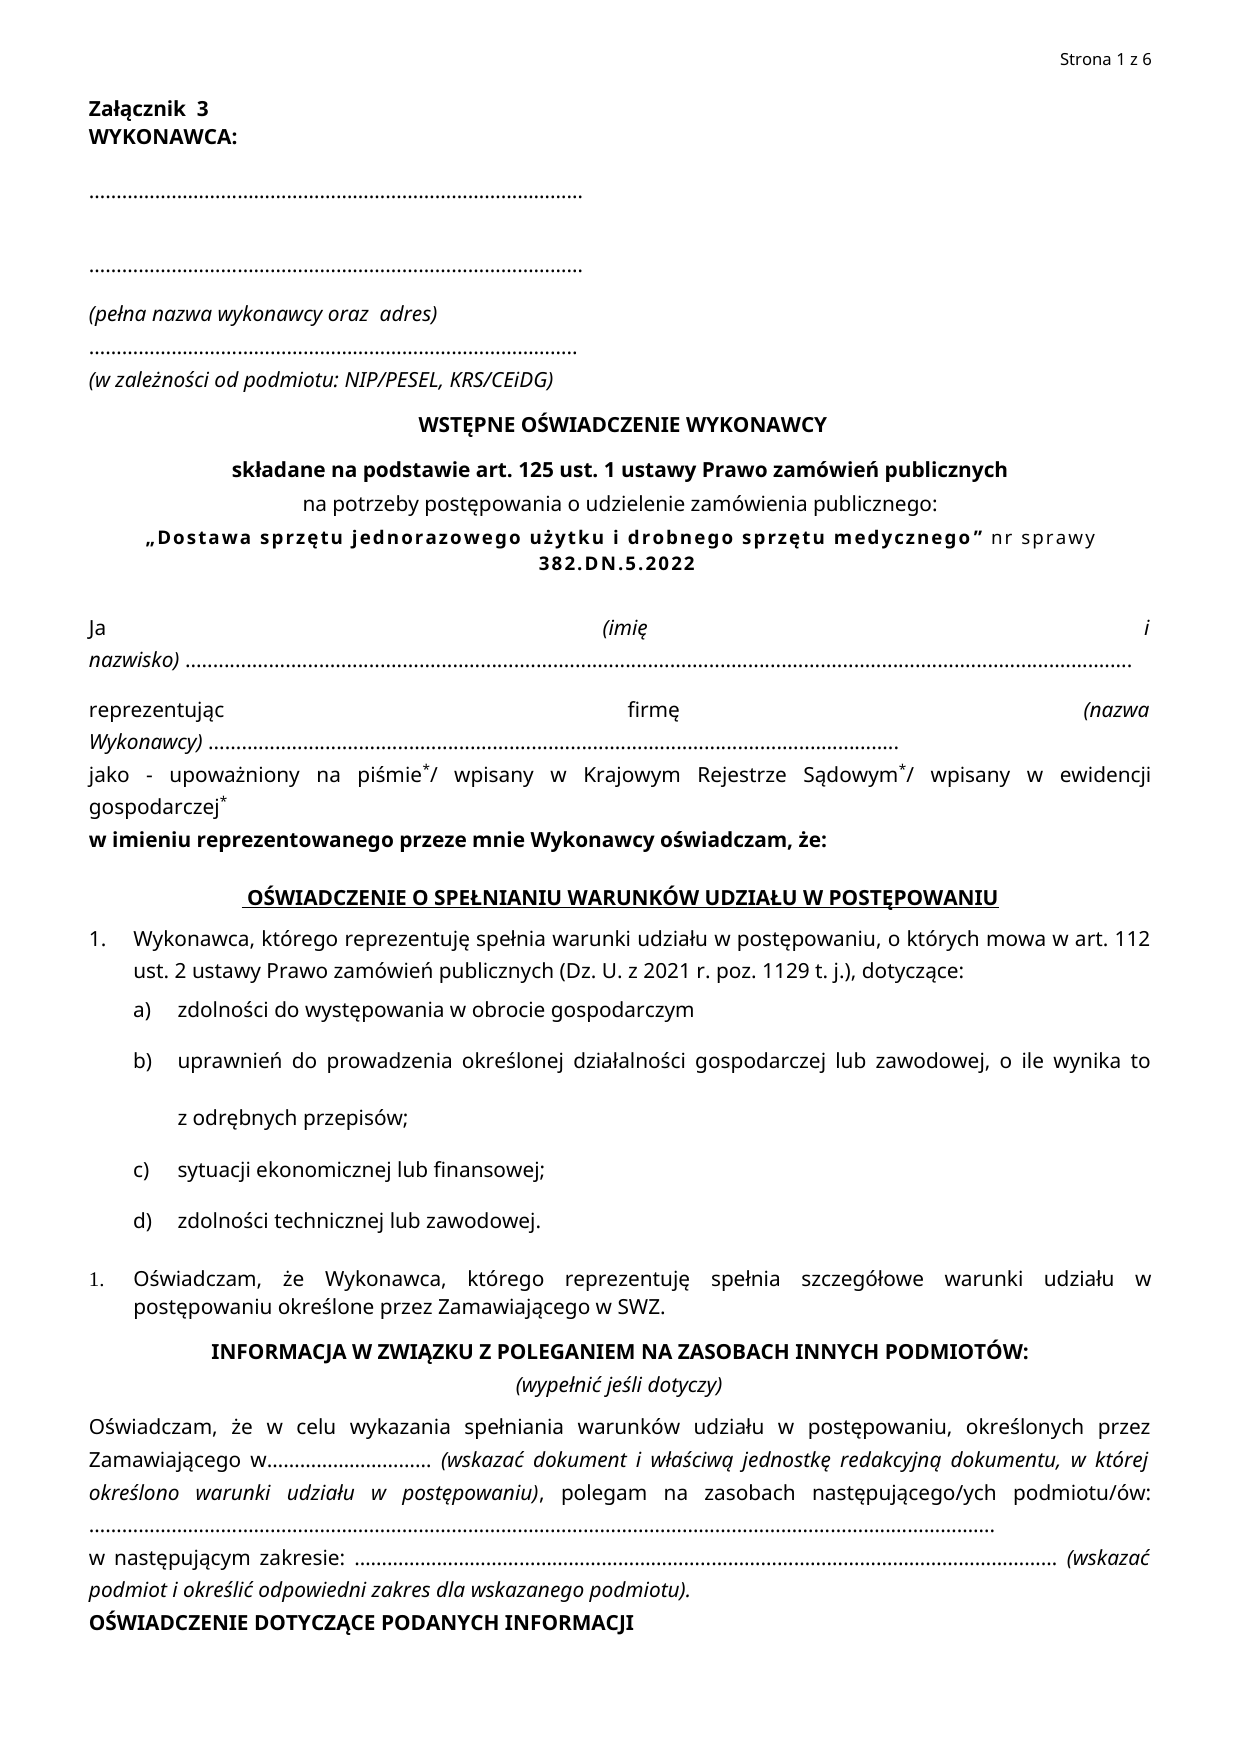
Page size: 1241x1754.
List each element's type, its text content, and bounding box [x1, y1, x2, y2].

text OŚWIADCZENIE O SPEŁNIANIU WARUNKÓW UDZIAŁU W POSTĘPOWANIU [89, 883, 1152, 911]
list uprawnień do prowadzenia określonej działalności gospodarczej lub zawodowej, o ile wynika to z odrębnych przepisów; [133, 1046, 1152, 1132]
list sytuacji ekonomicznej lub finansowej; [133, 1155, 1152, 1183]
text (wypełnić jeśli dotyczy) [89, 1370, 1152, 1398]
text ……………………………………………………………………………… [89, 250, 1152, 279]
list zdolności technicznej lub zawodowej. [133, 1206, 1152, 1234]
text Załącznik 3 [89, 94, 1152, 122]
text WSTĘPNE OŚWIADCZENIE WYKONAWCY [89, 410, 1152, 438]
text reprezentując firmę (nazwa Wykonawcy) ............................................................................................................................ [89, 695, 1152, 756]
text INFORMACJA W ZWIĄZKU Z POLEGANIEM NA ZASOBACH INNYCH PODMIOTÓW: [89, 1337, 1152, 1366]
text (w zależności od podmiotu: NIP/PESEL, KRS/CEiDG) [89, 365, 1152, 393]
text Ja (imię i nazwisko) .......................................................................................................................................................................... [89, 613, 1152, 674]
text ……………………………………………………………………………… [89, 176, 1152, 204]
text OŚWIADCZENIE DOTYCZĄCE PODANYCH INFORMACJI [89, 1608, 1152, 1636]
text …………………………………………………………………………….. [89, 332, 1152, 361]
text Oświadczam, że w celu wykazania spełniania warunków udziału w postępowaniu, określonych przez Zamawiającego w………………………… (wskazać dokument i właściwą jednostkę redakcyjną dokumentu, w której określono warunki udziału w postępowaniu), polegam na zasobach następującego/ych podmiotu/ów: ………………………………………………………………………………………………………………………………..………………. [89, 1412, 1152, 1539]
text WYKONAWCA: [89, 122, 1152, 151]
text składane na podstawie art. 125 ust. 1 ustawy Prawo zamówień publicznych [89, 455, 1152, 483]
list Wykonawca, którego reprezentuję spełnia warunki udziału w postępowaniu, o których mowa w art. 112 ust. 2 ustawy Prawo zamówień publicznych (Dz. U. z 2021 r. poz. 1129 t. j.), dotyczące: [89, 924, 1152, 985]
text jako - upoważniony na piśmie*/ wpisany w Krajowym Rejestrze Sądowym*/ wpisany w ewidencji gospodarczej* w imieniu reprezentowanego przeze mnie Wykonawcy oświadczam, że: [89, 760, 1152, 853]
text „Dostawa sprzętu jednorazowego użytku i drobnego sprzętu medycznego” nr sprawy 382.DN.5.2022 [89, 524, 1152, 575]
list Oświadczam, że Wykonawca, którego reprezentuję spełnia szczegółowe warunki udziału w postępowaniu określone przez Zamawiającego w SWZ. [89, 1264, 1152, 1321]
text na potrzeby postępowania o udzielenie zamówienia publicznego: [89, 489, 1152, 518]
text w następującym zakresie: ………………………………………………………..……………………………………………………… (wskazać podmiot i określić odpowiedni zakres dla wskazanego podmiotu). [89, 1543, 1152, 1604]
text (pełna nazwa wykonawcy oraz adres) [89, 299, 1152, 328]
list zdolności do występowania w obrocie gospodarczym [133, 995, 1152, 1023]
